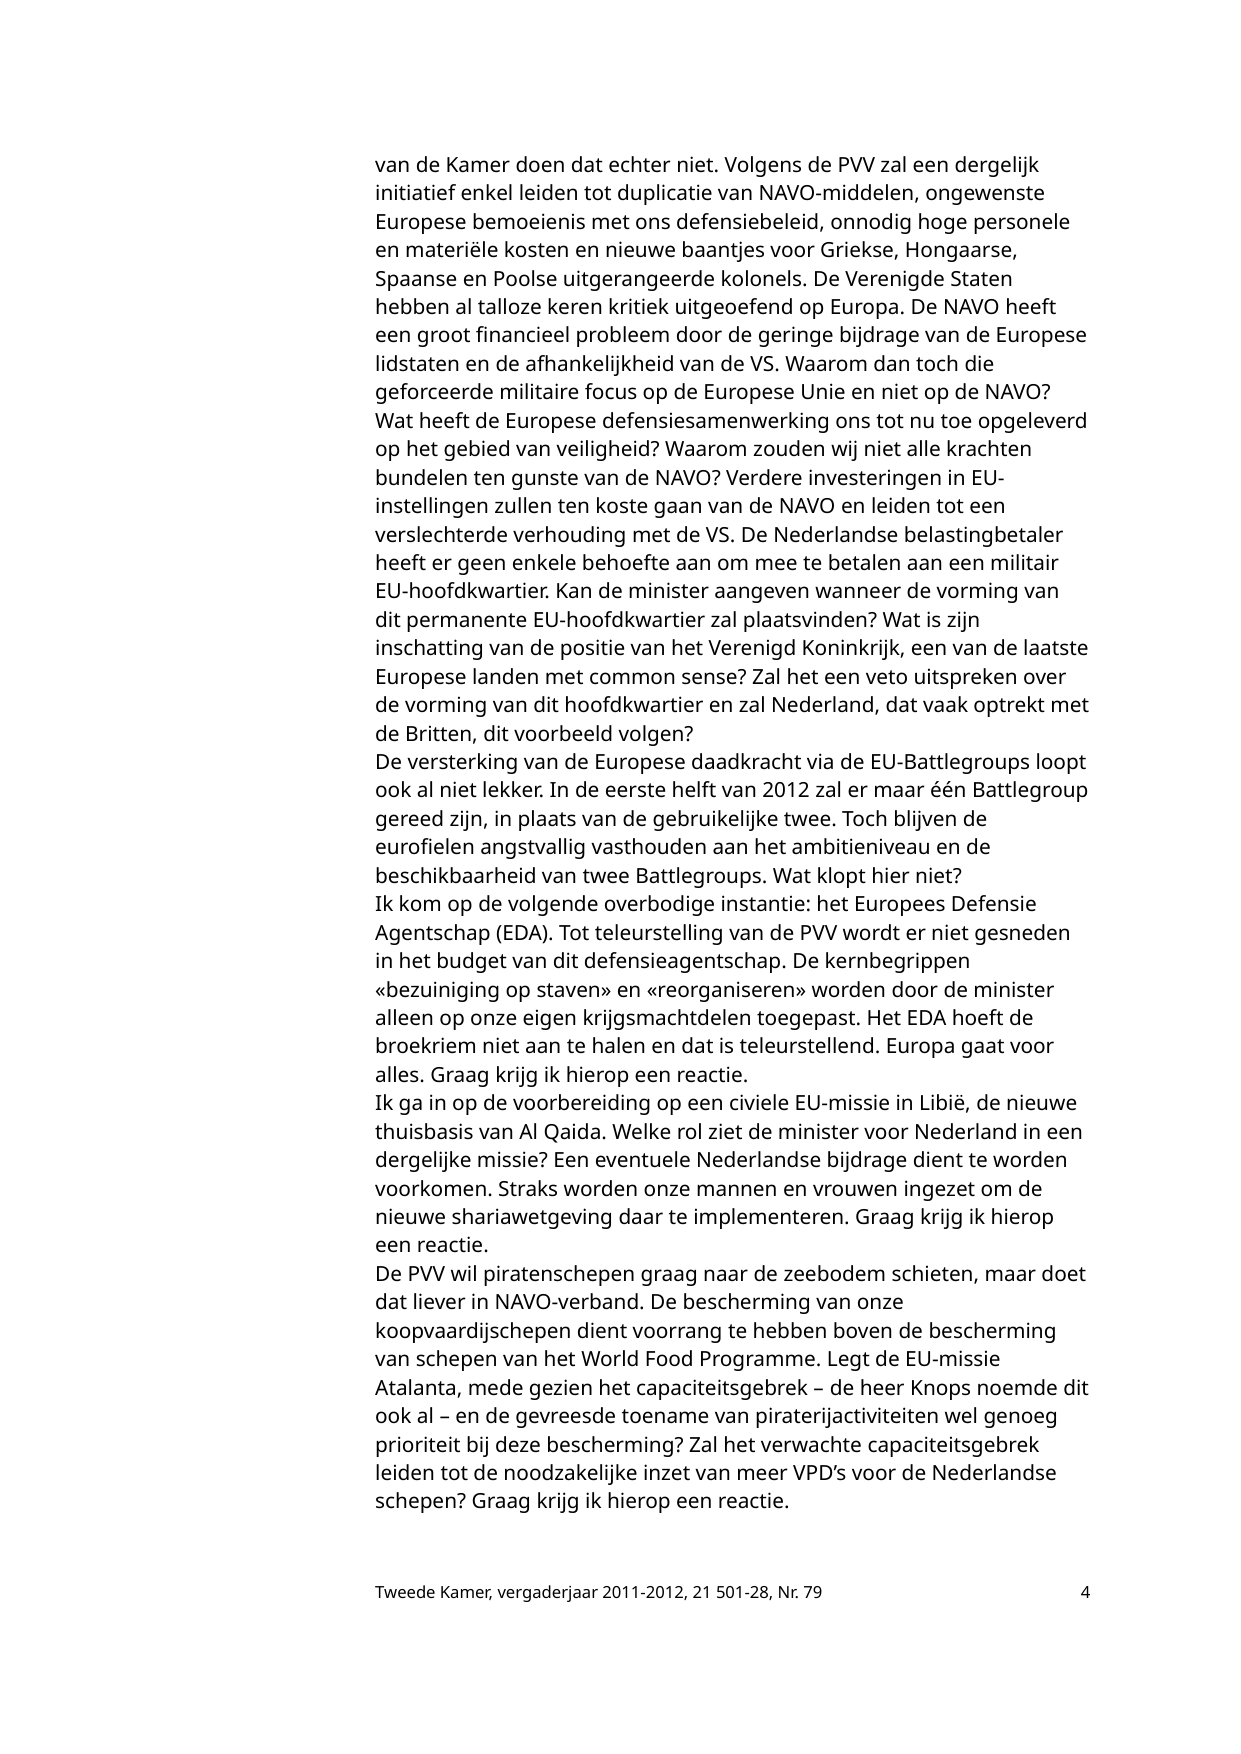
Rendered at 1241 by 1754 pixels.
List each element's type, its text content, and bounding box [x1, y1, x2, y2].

text De PVV wil piratenschepen graag naar de zeebodem schieten, maar doet dat liever in NAVO-verband. De bescherming van onze koopvaardijschepen dient voorrang te hebben boven de bescherming van schepen van het World Food Programme. Legt de EU-missie Atalanta, mede gezien het capaciteitsgebrek – de heer Knops noemde dit ook al – en de gevreesde toename van piraterijactiviteiten wel genoeg prioriteit bij deze bescherming? Zal het verwachte capaciteitsgebrek leiden tot de noodzakelijke inzet van meer VPD’s voor de Nederlandse schepen? Graag krijg ik hierop een reactie. [375, 1259, 1090, 1515]
text Ik ga in op de voorbereiding op een civiele EU-missie in Libië, de nieuwe thuisbasis van Al Qaida. Welke rol ziet de minister voor Nederland in een dergelijke missie? Een eventuele Nederlandse bijdrage dient te worden voorkomen. Straks worden onze mannen en vrouwen ingezet om de nieuwe shariawetgeving daar te implementeren. Graag krijg ik hierop een reactie. [375, 1088, 1090, 1259]
text van de Kamer doen dat echter niet. Volgens de PVV zal een dergelijk initiatief enkel leiden tot duplicatie van NAVO-middelen, ongewenste Europese bemoeienis met ons defensiebeleid, onnodig hoge personele en materiële kosten en nieuwe baantjes voor Griekse, Hongaarse, Spaanse en Poolse uitgerangeerde kolonels. De Verenigde Staten hebben al talloze keren kritiek uitgeoefend op Europa. De NAVO heeft een groot financieel probleem door de geringe bijdrage van de Europese lidstaten en de afhankelijkheid van de VS. Waarom dan toch die geforceerde militaire focus op de Europese Unie en niet op de NAVO? Wat heeft de Europese defensiesamenwerking ons tot nu toe opgeleverd op het gebied van veiligheid? Waarom zouden wij niet alle krachten bundelen ten gunste van de NAVO? Verdere investeringen in EU-instellingen zullen ten koste gaan van de NAVO en leiden tot een verslechterde verhouding met de VS. De Nederlandse belastingbetaler heeft er geen enkele behoefte aan om mee te betalen aan een militair EU-hoofdkwartier. Kan de minister aangeven wanneer de vorming van dit permanente EU-hoofdkwartier zal plaatsvinden? Wat is zijn inschatting van de positie van het Verenigd Koninkrijk, een van de laatste Europese landen met common sense? Zal het een veto uitspreken over de vorming van dit hoofdkwartier en zal Nederland, dat vaak optrekt met de Britten, dit voorbeeld volgen? [375, 150, 1090, 747]
text De versterking van de Europese daadkracht via de EU-Battlegroups loopt ook al niet lekker. In de eerste helft van 2012 zal er maar één Battlegroup gereed zijn, in plaats van de gebruikelijke twee. Toch blijven de eurofielen angstvallig vasthouden aan het ambitieniveau en de beschikbaarheid van twee Battlegroups. Wat klopt hier niet? [375, 747, 1090, 889]
text Ik kom op de volgende overbodige instantie: het Europees Defensie Agentschap (EDA). Tot teleurstelling van de PVV wordt er niet gesneden in het budget van dit defensieagentschap. De kernbegrippen «bezuiniging op staven» en «reorganiseren» worden door de minister alleen op onze eigen krijgsmachtdelen toegepast. Het EDA hoeft de broekriem niet aan te halen en dat is teleurstellend. Europa gaat voor alles. Graag krijg ik hierop een reactie. [375, 889, 1090, 1088]
